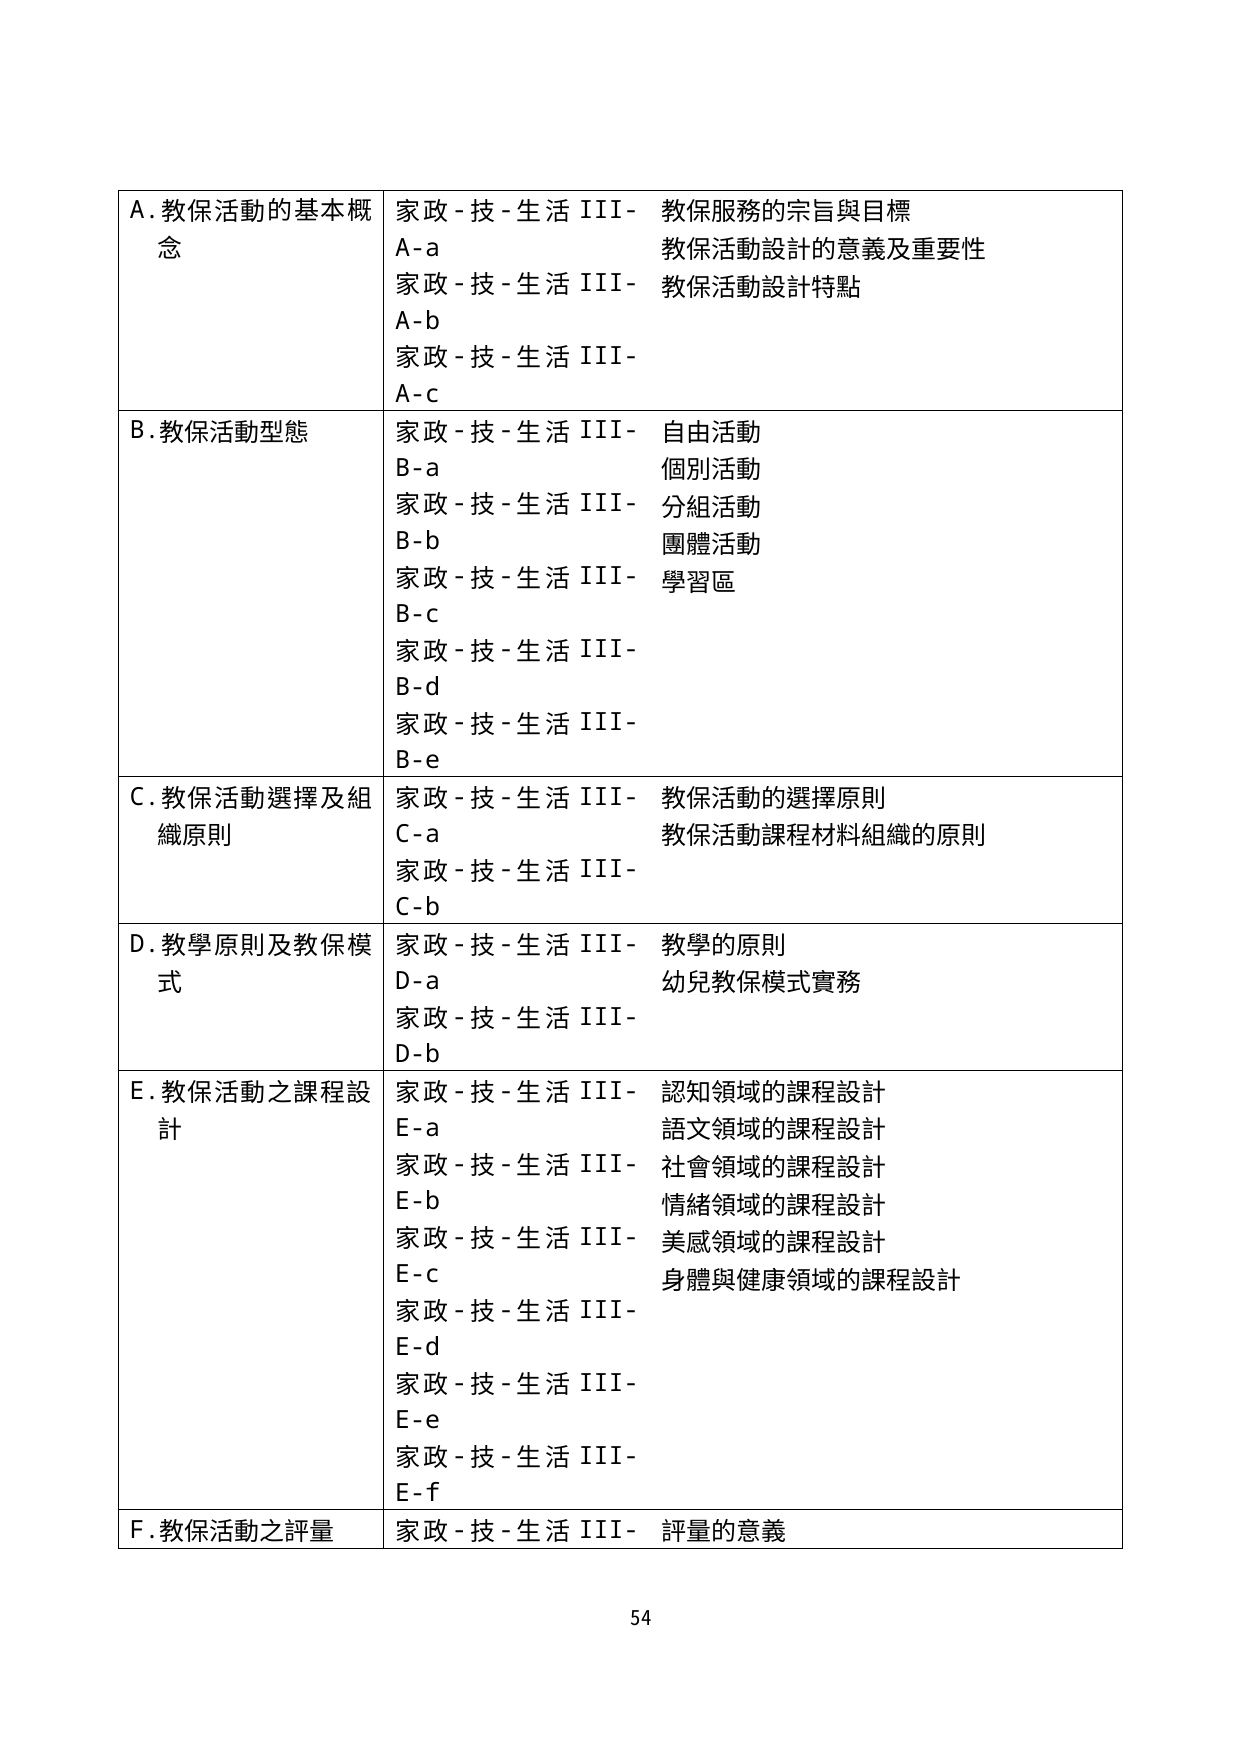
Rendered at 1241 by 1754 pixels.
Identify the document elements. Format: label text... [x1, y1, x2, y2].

table_cell 家政-技-生活III- [384, 1510, 650, 1548]
table_cell 家政-技-生活III-B-a 家政-技-生活III-B-b 家政-技-生活III-B-c 家政-技-生活III-B-d 家政-技-生活III-B-e [384, 411, 650, 776]
table_cell 教保活動的選擇原則 教保活動課程材料組織的原則 [650, 777, 1122, 923]
table_cell 認知領域的課程設計 語文領域的課程設計 社會領域的課程設計 情緒領域的課程設計 美感領域的課程設計 身體與健康領域的課程設計 [650, 1071, 1122, 1509]
table_cell B.教保活動型態 [119, 411, 383, 776]
table_cell 家政-技-生活III-C-a 家政-技-生活III-C-b [384, 777, 650, 923]
table_cell 教學的原則 幼兒教保模式實務 [650, 924, 1122, 1070]
table_cell 家政-技-生活III-A-a 家政-技-生活III-A-b 家政-技-生活III-A-c [384, 191, 650, 409]
table_cell A.教保活動的基本概念 [119, 191, 383, 409]
table_cell D.教學原則及教保模式 [119, 924, 383, 1070]
table_cell 自由活動 個別活動 分組活動 團體活動 學習區 [650, 411, 1122, 776]
table_cell F.教保活動之評量 [119, 1510, 383, 1548]
table_cell E.教保活動之課程設計 [119, 1071, 383, 1509]
table_cell 教保服務的宗旨與目標 教保活動設計的意義及重要性 教保活動設計特點 [650, 191, 1122, 409]
table_cell 評量的意義 [650, 1510, 1122, 1548]
table_cell 家政-技-生活III-D-a 家政-技-生活III-D-b [384, 924, 650, 1070]
table_cell 家政-技-生活III-E-a 家政-技-生活III-E-b 家政-技-生活III-E-c 家政-技-生活III-E-d 家政-技-生活III-E-e 家政-技-生活III-E-f [384, 1071, 650, 1509]
table_cell C.教保活動選擇及組織原則 [119, 777, 383, 923]
